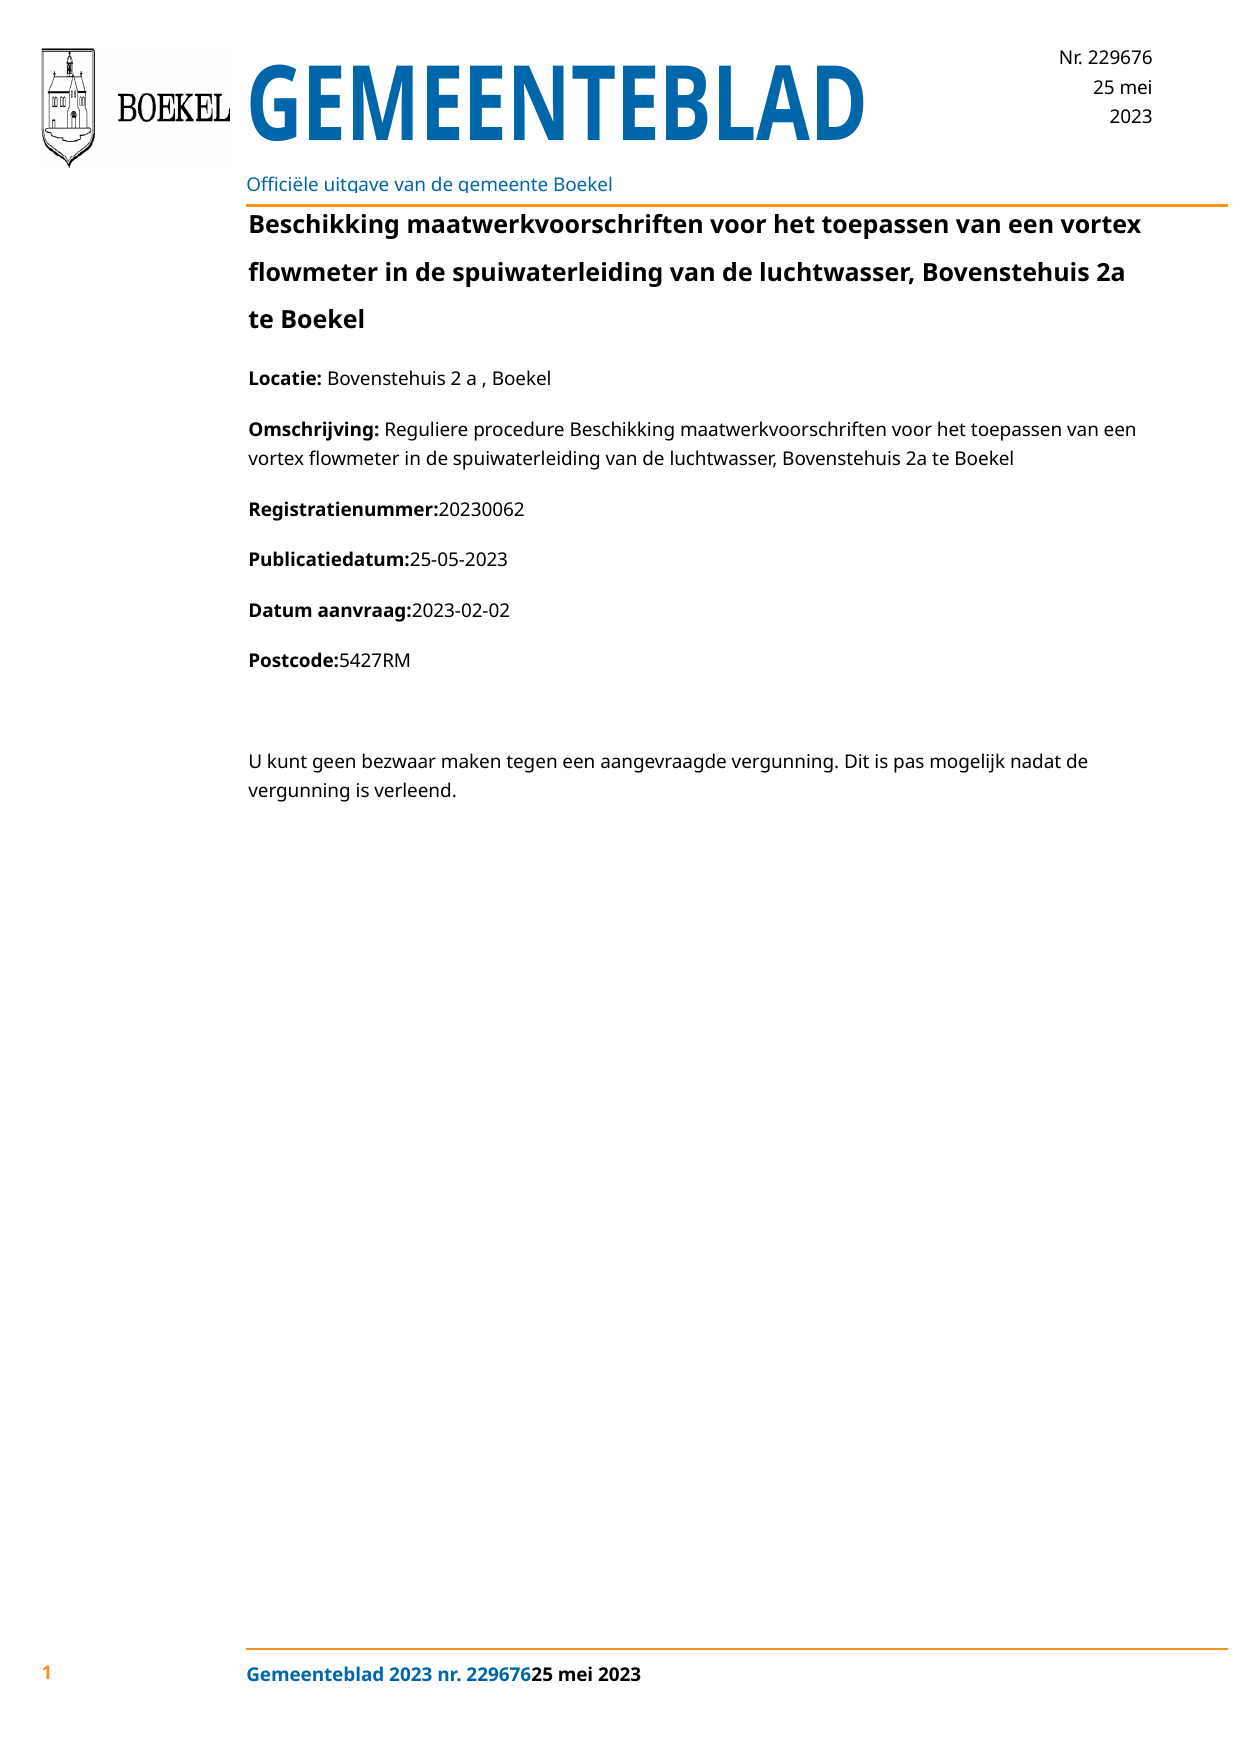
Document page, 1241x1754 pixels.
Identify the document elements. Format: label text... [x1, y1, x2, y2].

text Publicatiedatum:25-05-2023 [248, 546, 1152, 572]
text Locatie: Bovenstehuis 2 a , Boekel [248, 366, 1152, 391]
text Postcode:5427RM [248, 647, 1152, 673]
picture [41, 47, 231, 172]
text Omschrijving: Reguliere procedure Beschikking maatwerkvoorschriften voor het toepassen van een vortex flowmeter in de spuiwaterleiding van de luchtwasser, Bovenstehuis 2a te Boekel [248, 416, 1152, 471]
text Registratienummer:20230062 [248, 496, 1152, 522]
text Datum aanvraag:2023-02-02 [248, 597, 1152, 622]
text Beschikking maatwerkvoorschriften voor het toepassen van een vortex flowmeter in de spuiwaterleiding van de luchtwasser, Bovenstehuis 2a te Boekel [248, 207, 1152, 336]
text U kunt geen bezwaar maken tegen een aangevraagde vergunning. Dit is pas mogelijk nadat de vergunning is verleend. [248, 748, 1152, 803]
